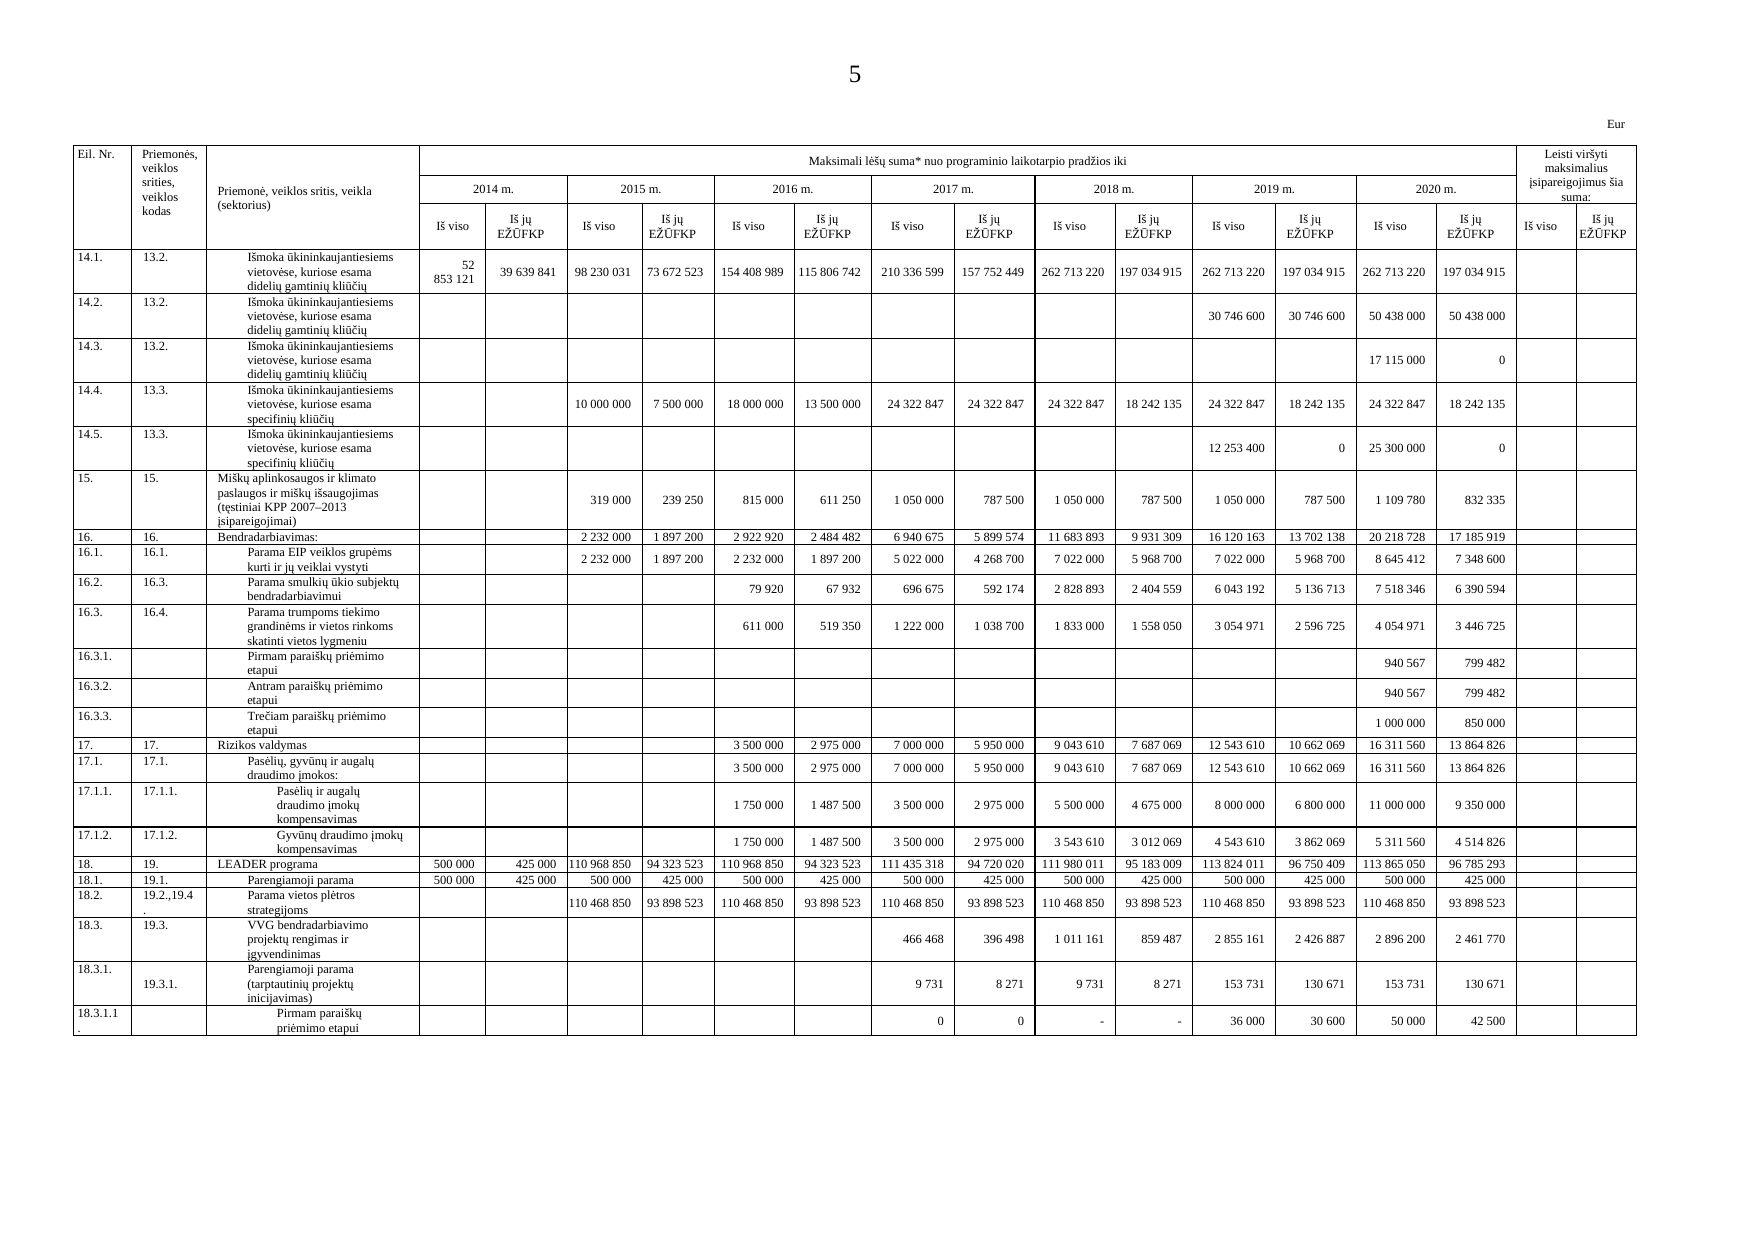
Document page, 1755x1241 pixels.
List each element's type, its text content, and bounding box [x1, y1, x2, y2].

table_cell 5 950 000 [955, 738, 1034, 752]
table_cell 9 043 610 [1036, 754, 1115, 782]
table_cell 2 828 893 [1036, 575, 1115, 603]
table_cell 832 335 [1437, 471, 1516, 528]
table_header [794, 117, 872, 145]
table_cell [1577, 294, 1636, 337]
table_cell 18. [74, 857, 131, 872]
table_cell [1517, 294, 1576, 337]
table_cell [420, 575, 485, 603]
table_cell 1 833 000 [1036, 605, 1115, 648]
table_cell 1 050 000 [1193, 471, 1275, 528]
table_cell 940 567 [1357, 679, 1436, 707]
table_cell 1 222 000 [872, 605, 954, 648]
table_cell Iš viso [568, 204, 642, 249]
table_cell [1517, 679, 1576, 707]
table_cell 8 271 [955, 962, 1034, 1005]
table_cell 396 498 [955, 918, 1034, 961]
table_cell 611 250 [795, 471, 871, 528]
table_cell 50 438 000 [1437, 294, 1516, 337]
table_cell 24 322 847 [1357, 383, 1436, 426]
table_cell [872, 679, 954, 707]
table_cell [715, 649, 794, 677]
table_cell [568, 575, 642, 603]
table_cell [715, 427, 794, 470]
table_cell 7 687 069 [1116, 754, 1192, 782]
table_cell 24 322 847 [872, 383, 954, 426]
table_cell [643, 918, 714, 961]
table_cell [420, 888, 485, 917]
table_cell [420, 738, 485, 752]
table_cell 154 408 989 [715, 250, 794, 293]
table_cell 15. [74, 471, 131, 528]
table_cell [1517, 649, 1576, 677]
table_cell 3 012 069 [1116, 828, 1192, 856]
table_cell [1036, 649, 1115, 677]
table_cell 16. [132, 530, 206, 544]
table_cell 13.2. [132, 250, 206, 293]
table_cell [643, 339, 714, 382]
table_cell 13.2. [132, 294, 206, 337]
table_cell [1577, 918, 1636, 961]
table_cell 19.3. [132, 918, 206, 961]
table_cell [486, 679, 567, 707]
table_cell [1276, 649, 1356, 677]
table_cell [1116, 649, 1192, 677]
table_cell [486, 575, 567, 603]
table_cell 859 487 [1116, 918, 1192, 961]
table_cell Išmoka ūkininkaujantiesiems vietovėse, kuriose esama didelių gamtinių kliūčių [207, 339, 419, 382]
table_cell [795, 427, 871, 470]
table_cell 197 034 915 [1437, 250, 1516, 293]
table_cell 8 271 [1116, 962, 1192, 1005]
table_cell 425 000 [795, 873, 871, 887]
table_cell 110 968 850 [568, 857, 642, 872]
table_cell 425 000 [1276, 873, 1356, 887]
table_cell 425 000 [643, 873, 714, 887]
table_cell 7 348 600 [1437, 545, 1516, 574]
table_cell 0 [872, 1006, 954, 1035]
table_cell [1577, 545, 1636, 574]
table_cell [420, 962, 485, 1005]
table_cell 16.3.1. [74, 649, 131, 677]
table_cell 425 000 [486, 857, 567, 872]
table_cell 14.3. [74, 339, 131, 382]
table_cell 42 500 [1437, 1006, 1516, 1035]
table_cell 5 899 574 [955, 530, 1034, 544]
table_cell [486, 783, 567, 826]
table_cell 5 968 700 [1276, 545, 1356, 574]
table_cell 3 543 610 [1036, 828, 1115, 856]
table_cell [568, 754, 642, 782]
table_cell Parama vietos plėtros strategijoms [207, 888, 419, 917]
table_cell 93 898 523 [1276, 888, 1356, 917]
table_cell 466 468 [872, 918, 954, 961]
table_cell [795, 962, 871, 1005]
table_cell Gyvūnų draudimo įmokų kompensavimas [207, 828, 419, 856]
table_cell [132, 679, 206, 707]
table_cell [486, 828, 567, 856]
table_cell 9 043 610 [1036, 738, 1115, 752]
table_cell [643, 783, 714, 826]
table_header [132, 117, 206, 145]
table_cell 111 980 011 [1036, 857, 1115, 872]
table_cell [1036, 339, 1115, 382]
table_cell 93 898 523 [643, 888, 714, 917]
table_cell 262 713 220 [1193, 250, 1275, 293]
table_cell [643, 575, 714, 603]
table_cell Iš viso [715, 204, 794, 249]
table_cell 4 675 000 [1116, 783, 1192, 826]
table_cell Bendradarbiavimas: [207, 530, 419, 544]
table_cell Iš jų EŽŪFKP [1116, 204, 1192, 249]
table_cell [486, 294, 567, 337]
table_cell 19.2.,19.4. [132, 888, 206, 917]
table_cell 6 390 594 [1437, 575, 1516, 603]
table_cell [420, 471, 485, 528]
table_cell 5 950 000 [955, 754, 1034, 782]
table_cell 0 [1276, 427, 1356, 470]
table_cell [420, 828, 485, 856]
table_cell 2 596 725 [1276, 605, 1356, 648]
table_cell 14.4. [74, 383, 131, 426]
table_cell 2 232 000 [568, 545, 642, 574]
table_cell [643, 649, 714, 677]
table_cell 16.3. [132, 575, 206, 603]
table_cell [1116, 708, 1192, 737]
table_cell [1577, 738, 1636, 752]
table_cell 14.2. [74, 294, 131, 337]
table_cell 95 183 009 [1116, 857, 1192, 872]
table_cell 1 487 500 [795, 828, 871, 856]
table_cell [643, 1006, 714, 1035]
table_cell 319 000 [568, 471, 642, 528]
table_cell 18.3.1.1. [74, 1006, 131, 1035]
table_cell [872, 339, 954, 382]
table_cell 1 109 780 [1357, 471, 1436, 528]
table_cell [568, 1006, 642, 1035]
table_cell [1517, 530, 1576, 544]
table_cell [1577, 754, 1636, 782]
table_cell Parama EIP veiklos grupėms kurti ir jų veiklai vystyti [207, 545, 419, 574]
table_cell 2 922 920 [715, 530, 794, 544]
table_cell 17.1.1. [132, 783, 206, 826]
table_cell [1276, 679, 1356, 707]
table_header [206, 117, 419, 145]
table_cell 519 350 [795, 605, 871, 648]
table_cell [955, 649, 1034, 677]
table_cell 1 750 000 [715, 783, 794, 826]
table_cell 815 000 [715, 471, 794, 528]
table_cell 262 713 220 [1357, 250, 1436, 293]
table_cell [1517, 873, 1576, 887]
table_cell [955, 339, 1034, 382]
table_cell [1517, 888, 1576, 917]
table_cell 113 824 011 [1193, 857, 1275, 872]
table_cell [955, 294, 1034, 337]
table_cell - [1116, 1006, 1192, 1035]
table_cell 98 230 031 [568, 250, 642, 293]
table_cell [1276, 339, 1356, 382]
table_cell 14.5. [74, 427, 131, 470]
table_cell 30 746 600 [1276, 294, 1356, 337]
table_cell 4 054 971 [1357, 605, 1436, 648]
table_cell 16.2. [74, 575, 131, 603]
table_cell [715, 339, 794, 382]
table_header [419, 117, 714, 145]
table_cell [486, 427, 567, 470]
table_cell [486, 708, 567, 737]
table_cell 1 050 000 [1036, 471, 1115, 528]
table_cell [568, 605, 642, 648]
table_cell 24 322 847 [1036, 383, 1115, 426]
table_cell [420, 383, 485, 426]
table_cell Trečiam paraiškų priėmimo etapui [207, 708, 419, 737]
table_cell 94 720 020 [955, 857, 1034, 872]
table_cell 1 487 500 [795, 783, 871, 826]
table_cell 30 746 600 [1193, 294, 1275, 337]
table_cell Iš viso [1517, 204, 1576, 249]
table_cell [1577, 1006, 1636, 1035]
table_cell [1517, 471, 1576, 528]
table_cell Išmoka ūkininkaujantiesiems vietovėse, kuriose esama didelių gamtinių kliūčių [207, 250, 419, 293]
table_cell 425 000 [1116, 873, 1192, 887]
table_cell 1 897 200 [795, 545, 871, 574]
table_cell [420, 545, 485, 574]
table_cell 17.1.2. [132, 828, 206, 856]
table_cell [420, 708, 485, 737]
table_cell [486, 530, 567, 544]
table_cell [1577, 873, 1636, 887]
table_cell [643, 679, 714, 707]
table_cell [1517, 738, 1576, 752]
table_cell 8 645 412 [1357, 545, 1436, 574]
table_cell [955, 708, 1034, 737]
table_cell 940 567 [1357, 649, 1436, 677]
table_cell [872, 708, 954, 737]
table_cell [568, 427, 642, 470]
table_cell [1577, 679, 1636, 707]
table_cell 93 898 523 [1116, 888, 1192, 917]
table_cell [1517, 339, 1576, 382]
table_cell 110 468 850 [1036, 888, 1115, 917]
table_cell [795, 918, 871, 961]
table_cell Parengiamoji parama (tarptautinių projektų inicijavimas) [207, 962, 419, 1005]
table_cell [1517, 754, 1576, 782]
table_cell 18 000 000 [715, 383, 794, 426]
table_cell [1577, 427, 1636, 470]
table_cell [1517, 828, 1576, 856]
table_cell 93 898 523 [955, 888, 1034, 917]
table_cell 17 185 919 [1437, 530, 1516, 544]
table_cell 19. [132, 857, 206, 872]
table_header [1035, 117, 1115, 145]
table_cell [1577, 783, 1636, 826]
table_cell 787 500 [955, 471, 1034, 528]
table_cell 13.2. [132, 339, 206, 382]
table_cell 16.3.3. [74, 708, 131, 737]
table_cell 1 558 050 [1116, 605, 1192, 648]
table_cell 3 500 000 [872, 828, 954, 856]
table_cell [955, 679, 1034, 707]
table_cell [486, 545, 567, 574]
table_cell 24 322 847 [1193, 383, 1275, 426]
table_cell 16.4. [132, 605, 206, 648]
table_cell [568, 339, 642, 382]
table_cell [1577, 383, 1636, 426]
table_header [74, 117, 132, 145]
table_cell 425 000 [486, 873, 567, 887]
table_cell 7 500 000 [643, 383, 714, 426]
table_cell 11 000 000 [1357, 783, 1436, 826]
table_header [1516, 117, 1576, 145]
table_cell [1517, 962, 1576, 1005]
table_cell [643, 605, 714, 648]
table_cell [715, 294, 794, 337]
table_cell [486, 1006, 567, 1035]
table_cell 93 898 523 [1437, 888, 1516, 917]
table_cell [643, 708, 714, 737]
table_cell 24 322 847 [955, 383, 1034, 426]
table_cell 16 311 560 [1357, 754, 1436, 782]
table_cell 3 500 000 [715, 754, 794, 782]
table_cell 611 000 [715, 605, 794, 648]
table_cell 18.1. [74, 873, 131, 887]
table_cell [486, 918, 567, 961]
table_cell 11 683 893 [1036, 530, 1115, 544]
table_cell 15. [132, 471, 206, 528]
table_cell 50 438 000 [1357, 294, 1436, 337]
table_cell 18 242 135 [1276, 383, 1356, 426]
table_cell 3 500 000 [715, 738, 794, 752]
table_cell Pirmam paraiškų priėmimo etapui [207, 649, 419, 677]
table_cell [420, 530, 485, 544]
table_cell [1577, 828, 1636, 856]
table_cell Rizikos valdymas [207, 738, 419, 752]
table_cell [420, 339, 485, 382]
table_cell [1193, 708, 1275, 737]
table_cell 16 311 560 [1357, 738, 1436, 752]
table_cell 16 120 163 [1193, 530, 1275, 544]
table_header [714, 117, 794, 145]
table_cell Eil. Nr. [74, 146, 131, 249]
table_cell 425 000 [955, 873, 1034, 887]
table_cell 2014 m. [420, 176, 567, 203]
table_cell 210 336 599 [872, 250, 954, 293]
table_cell 1 897 200 [643, 530, 714, 544]
table_cell [715, 962, 794, 1005]
table_cell [1036, 427, 1115, 470]
table_cell Išmoka ūkininkaujantiesiems vietovėse, kuriose esama specifinių kliūčių [207, 383, 419, 426]
table_cell 696 675 [872, 575, 954, 603]
table_cell - [1036, 1006, 1115, 1035]
table_cell Iš jų EŽŪFKP [795, 204, 871, 249]
table_cell 157 752 449 [955, 250, 1034, 293]
table_cell [486, 339, 567, 382]
table_cell [643, 738, 714, 752]
table_cell 6 800 000 [1276, 783, 1356, 826]
table_cell 110 468 850 [1193, 888, 1275, 917]
table_cell [795, 1006, 871, 1035]
table_cell 110 468 850 [568, 888, 642, 917]
table_cell 2019 m. [1193, 176, 1356, 203]
table_cell [1517, 783, 1576, 826]
table_cell 239 250 [643, 471, 714, 528]
table_cell 500 000 [1036, 873, 1115, 887]
table_cell 18 242 135 [1437, 383, 1516, 426]
table_cell 10 662 069 [1276, 754, 1356, 782]
table_cell 39 639 841 [486, 250, 567, 293]
table_cell [1517, 427, 1576, 470]
table_cell [1517, 383, 1576, 426]
table_cell [132, 708, 206, 737]
table_cell 5 311 560 [1357, 828, 1436, 856]
table_cell [486, 754, 567, 782]
table_cell [568, 649, 642, 677]
table_cell 10 662 069 [1276, 738, 1356, 752]
table_cell 17. [74, 738, 131, 752]
table_cell 1 000 000 [1357, 708, 1436, 737]
table_cell 110 468 850 [872, 888, 954, 917]
table_cell 18.3.1. [74, 962, 131, 1005]
table_cell 13.3. [132, 383, 206, 426]
table_cell 5 500 000 [1036, 783, 1115, 826]
table_cell 799 482 [1437, 679, 1516, 707]
table_cell [643, 294, 714, 337]
table_cell 12 253 400 [1193, 427, 1275, 470]
table_cell 2015 m. [568, 176, 714, 203]
table_cell 67 932 [795, 575, 871, 603]
table_cell [1116, 679, 1192, 707]
table_cell 5 136 713 [1276, 575, 1356, 603]
table_cell [715, 679, 794, 707]
table_cell Parama trumpoms tiekimo grandinėms ir vietos rinkoms skatinti vietos lygmeniu [207, 605, 419, 648]
table_cell 2 855 161 [1193, 918, 1275, 961]
table_cell 79 920 [715, 575, 794, 603]
table_cell Maksimali lėšų suma* nuo programinio laikotarpio pradžios iki [420, 146, 1516, 175]
table_cell [1517, 575, 1576, 603]
table_cell 197 034 915 [1276, 250, 1356, 293]
table_cell [420, 1006, 485, 1035]
table_cell [1517, 1006, 1576, 1035]
table_cell [568, 738, 642, 752]
table_cell 17.1. [132, 754, 206, 782]
table_cell 17.1. [74, 754, 131, 782]
table_cell 7 022 000 [1036, 545, 1115, 574]
table_cell 110 468 850 [715, 888, 794, 917]
table_cell 2 232 000 [568, 530, 642, 544]
table_cell 4 514 826 [1437, 828, 1516, 856]
table_cell 30 600 [1276, 1006, 1356, 1035]
table_header [1276, 117, 1356, 145]
table_cell [872, 427, 954, 470]
table_cell 3 054 971 [1193, 605, 1275, 648]
table_cell Pasėlių, gyvūnų ir augalų draudimo įmokos: [207, 754, 419, 782]
table_cell [1193, 679, 1275, 707]
table_cell 2 232 000 [715, 545, 794, 574]
table_cell Parengiamoji parama [207, 873, 419, 887]
table_cell Antram paraiškų priėmimo etapui [207, 679, 419, 707]
table_cell 153 731 [1193, 962, 1275, 1005]
table_header [1193, 117, 1276, 145]
table_header [955, 117, 1035, 145]
table_cell [568, 708, 642, 737]
table_cell [1276, 708, 1356, 737]
table_cell [1577, 962, 1636, 1005]
table_cell Priemonė, veiklos sritis, veikla (sektorius) [207, 146, 419, 249]
table_cell [1193, 649, 1275, 677]
table_cell 9 731 [1036, 962, 1115, 1005]
table_cell [1577, 605, 1636, 648]
table_cell 1 011 161 [1036, 918, 1115, 961]
table_cell Pasėlių ir augalų draudimo įmokų kompensavimas [207, 783, 419, 826]
table_cell 14.1. [74, 250, 131, 293]
table_cell 0 [1437, 339, 1516, 382]
table_cell [1577, 649, 1636, 677]
table_cell 96 750 409 [1276, 857, 1356, 872]
table_cell Iš jų EŽŪFKP [1437, 204, 1516, 249]
table_cell 9 931 309 [1116, 530, 1192, 544]
table_cell Iš viso [872, 204, 954, 249]
table_cell [955, 427, 1034, 470]
table_cell [420, 918, 485, 961]
table_cell [486, 649, 567, 677]
table_cell 0 [955, 1006, 1034, 1035]
table_header Eur [1576, 117, 1636, 145]
table_cell 799 482 [1437, 649, 1516, 677]
table_cell [420, 754, 485, 782]
table_cell 7 518 346 [1357, 575, 1436, 603]
table_cell Iš viso [420, 204, 485, 249]
table_cell Miškų aplinkosaugos ir klimato paslaugos ir miškų išsaugojimas (tęstiniai KPP 2007–2013 įsipareigojimai) [207, 471, 419, 528]
table_cell 18 242 135 [1116, 383, 1192, 426]
table_cell 7 000 000 [872, 754, 954, 782]
table_cell 115 806 742 [795, 250, 871, 293]
table_cell [715, 1006, 794, 1035]
table_cell 2 975 000 [955, 828, 1034, 856]
table_cell 2016 m. [715, 176, 871, 203]
table_cell [795, 339, 871, 382]
table_cell 2 975 000 [795, 738, 871, 752]
table_cell [1577, 471, 1636, 528]
table_cell 500 000 [420, 873, 485, 887]
table_cell [1036, 294, 1115, 337]
table_cell [420, 783, 485, 826]
table_cell 96 785 293 [1437, 857, 1516, 872]
table_cell [420, 649, 485, 677]
table_cell 2 461 770 [1437, 918, 1516, 961]
table_cell [1577, 530, 1636, 544]
table_cell 17. [132, 738, 206, 752]
table_cell [795, 708, 871, 737]
table_cell 7 000 000 [872, 738, 954, 752]
table_cell [1036, 679, 1115, 707]
table_cell Leisti viršyti maksimalius įsipareigojimus šia suma: [1517, 146, 1636, 203]
table_cell Iš jų EŽŪFKP [486, 204, 567, 249]
table_cell 17.1.2. [74, 828, 131, 856]
table_cell [715, 708, 794, 737]
table_cell Parama smulkių ūkio subjektų bendradarbiavimui [207, 575, 419, 603]
table_cell 16.1. [74, 545, 131, 574]
table_cell 13 500 000 [795, 383, 871, 426]
table_cell 6 043 192 [1193, 575, 1275, 603]
table_cell 110 468 850 [1357, 888, 1436, 917]
table_cell 262 713 220 [1036, 250, 1115, 293]
table_cell 19.1. [132, 873, 206, 887]
table_cell 0 [1437, 427, 1516, 470]
table_cell 18.2. [74, 888, 131, 917]
table_cell 500 000 [715, 873, 794, 887]
table_cell 7 022 000 [1193, 545, 1275, 574]
table_cell 1 050 000 [872, 471, 954, 528]
table_cell [486, 471, 567, 528]
table_cell [795, 649, 871, 677]
table_cell Iš jų EŽŪFKP [1276, 204, 1356, 249]
table_header [872, 117, 955, 145]
table_cell Iš viso [1036, 204, 1115, 249]
table_cell [643, 828, 714, 856]
table_cell [1116, 427, 1192, 470]
table_cell Iš jų EŽŪFKP [955, 204, 1034, 249]
table_cell 16.1. [132, 545, 206, 574]
table_cell 2 975 000 [795, 754, 871, 782]
table_cell 110 968 850 [715, 857, 794, 872]
table_cell 36 000 [1193, 1006, 1275, 1035]
table_cell [1517, 250, 1576, 293]
table_cell [486, 738, 567, 752]
table_cell VVG bendradarbiavimo projektų rengimas ir įgyvendinimas [207, 918, 419, 961]
table_cell 73 672 523 [643, 250, 714, 293]
table_cell [1577, 708, 1636, 737]
table_cell [568, 828, 642, 856]
table_cell 130 671 [1437, 962, 1516, 1005]
table_cell [1577, 250, 1636, 293]
table_cell 3 862 069 [1276, 828, 1356, 856]
table_cell 19.3.1. [132, 962, 206, 1005]
table_cell 7 687 069 [1116, 738, 1192, 752]
table_cell 93 898 523 [795, 888, 871, 917]
table_cell Iš viso [1357, 204, 1436, 249]
table_cell 500 000 [1193, 873, 1275, 887]
table_header [1436, 117, 1516, 145]
table_cell Iš viso [1193, 204, 1275, 249]
table_cell [486, 383, 567, 426]
table_cell 500 000 [420, 857, 485, 872]
table_cell 8 000 000 [1193, 783, 1275, 826]
table_cell 153 731 [1357, 962, 1436, 1005]
table_cell 94 323 523 [643, 857, 714, 872]
table_cell [795, 294, 871, 337]
table_cell LEADER programa [207, 857, 419, 872]
table_cell 13 702 138 [1276, 530, 1356, 544]
table_header [1356, 117, 1436, 145]
table_cell Išmoka ūkininkaujantiesiems vietovėse, kuriose esama specifinių kliūčių [207, 427, 419, 470]
table_cell [568, 962, 642, 1005]
table_cell [132, 1006, 206, 1035]
table_cell 9 350 000 [1437, 783, 1516, 826]
table_cell 5 022 000 [872, 545, 954, 574]
table_cell 17.1.1. [74, 783, 131, 826]
table_cell 2 896 200 [1357, 918, 1436, 961]
table_cell [568, 783, 642, 826]
table_cell [1517, 918, 1576, 961]
table_cell [1577, 857, 1636, 872]
table_cell 1 038 700 [955, 605, 1034, 648]
table_cell [486, 888, 567, 917]
table_cell [1577, 888, 1636, 917]
table_cell Iš jų EŽŪFKP [1577, 204, 1636, 249]
table_cell [1517, 605, 1576, 648]
table_header [1115, 117, 1193, 145]
table_cell 2 975 000 [955, 783, 1034, 826]
table_cell 17 115 000 [1357, 339, 1436, 382]
table_cell 2 426 887 [1276, 918, 1356, 961]
table_cell [643, 754, 714, 782]
table_cell 2 404 559 [1116, 575, 1192, 603]
table_cell 50 000 [1357, 1006, 1436, 1035]
table_cell 130 671 [1276, 962, 1356, 1005]
table_cell [872, 294, 954, 337]
table_cell [795, 679, 871, 707]
table_cell 2020 m. [1357, 176, 1516, 203]
table_cell 111 435 318 [872, 857, 954, 872]
table_cell 9 731 [872, 962, 954, 1005]
table_cell Išmoka ūkininkaujantiesiems vietovėse, kuriose esama didelių gamtinių kliūčių [207, 294, 419, 337]
table_cell [486, 962, 567, 1005]
table_cell 3 500 000 [872, 783, 954, 826]
table_cell 4 268 700 [955, 545, 1034, 574]
table_cell [1116, 294, 1192, 337]
table_cell [872, 649, 954, 677]
table_cell [486, 605, 567, 648]
table_cell 12 543 610 [1193, 754, 1275, 782]
table_cell 500 000 [1357, 873, 1436, 887]
table_cell [715, 918, 794, 961]
table_cell [1517, 545, 1576, 574]
table_cell [1517, 857, 1576, 872]
table_cell Priemonės, veiklos srities, veiklos kodas [132, 146, 206, 249]
table_cell 13 864 826 [1437, 738, 1516, 752]
table_cell 113 865 050 [1357, 857, 1436, 872]
table_cell 2017 m. [872, 176, 1034, 203]
table_cell [420, 294, 485, 337]
table_cell 52 853 121 [420, 250, 485, 293]
table_cell [568, 294, 642, 337]
table_cell [1036, 708, 1115, 737]
table_cell [568, 679, 642, 707]
table_cell Iš jų EŽŪFKP [643, 204, 714, 249]
table_cell 5 968 700 [1116, 545, 1192, 574]
table_cell [1517, 708, 1576, 737]
table_cell [420, 427, 485, 470]
table_cell 500 000 [872, 873, 954, 887]
table_cell 4 543 610 [1193, 828, 1275, 856]
table_cell 197 034 915 [1116, 250, 1192, 293]
table_cell [568, 918, 642, 961]
table_cell 10 000 000 [568, 383, 642, 426]
table_cell [643, 962, 714, 1005]
table_cell 1 750 000 [715, 828, 794, 856]
table_cell [1116, 339, 1192, 382]
table_cell 2018 m. [1036, 176, 1192, 203]
table_cell [420, 679, 485, 707]
table_cell [420, 605, 485, 648]
table_cell 94 323 523 [795, 857, 871, 872]
table_cell 592 174 [955, 575, 1034, 603]
table_cell Pirmam paraiškų priėmimo etapui [207, 1006, 419, 1035]
table_cell 12 543 610 [1193, 738, 1275, 752]
table_cell 25 300 000 [1357, 427, 1436, 470]
table_cell 16. [74, 530, 131, 544]
table_cell 20 218 728 [1357, 530, 1436, 544]
table_cell 787 500 [1116, 471, 1192, 528]
table_cell [1577, 575, 1636, 603]
table_cell 1 897 200 [643, 545, 714, 574]
table_cell [1577, 339, 1636, 382]
table_cell 13 864 826 [1437, 754, 1516, 782]
table_cell [643, 427, 714, 470]
table_cell 2 484 482 [795, 530, 871, 544]
table_cell 13.3. [132, 427, 206, 470]
table_cell 16.3.2. [74, 679, 131, 707]
table_cell 16.3. [74, 605, 131, 648]
table_cell [1193, 339, 1275, 382]
table_cell 425 000 [1437, 873, 1516, 887]
table_cell 6 940 675 [872, 530, 954, 544]
table_cell 500 000 [568, 873, 642, 887]
table_cell [132, 649, 206, 677]
table_cell 850 000 [1437, 708, 1516, 737]
table_cell 18.3. [74, 918, 131, 961]
table_cell 787 500 [1276, 471, 1356, 528]
table_cell 3 446 725 [1437, 605, 1516, 648]
